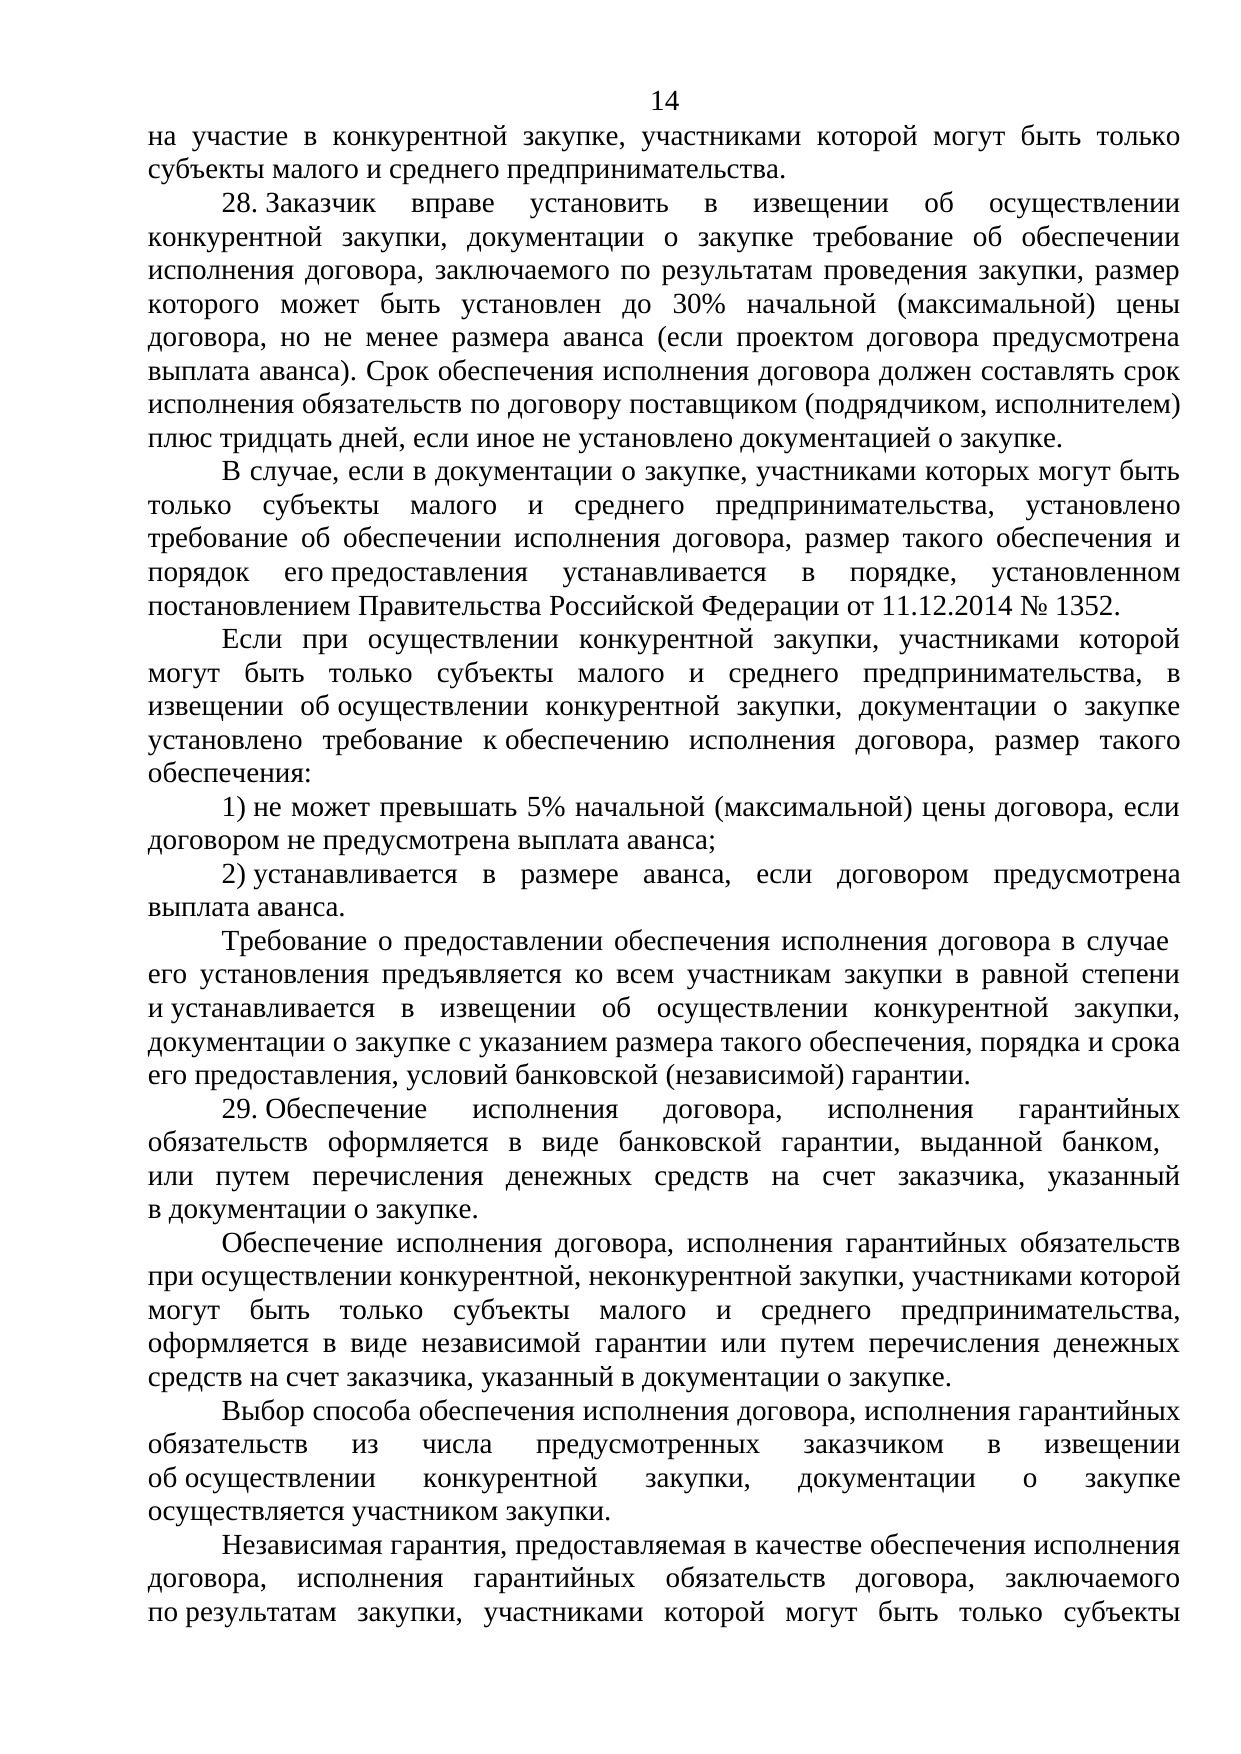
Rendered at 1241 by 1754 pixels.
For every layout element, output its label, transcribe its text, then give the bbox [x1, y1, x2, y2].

text Если при осуществлении конкурентной закупки, участниками которой могут быть только субъекты малого и среднего предпринимательства, в извещении об осуществлении конкурентной закупки, документации о закупке установлено требование к обеспечению исполнения договора, размер такого обеспечения: [148, 621, 1181, 789]
text Обеспечение исполнения договора, исполнения гарантийных обязательств при осуществлении конкурентной, неконкурентной закупки, участниками которой могут быть только субъекты малого и среднего предпринимательства, оформляется в виде независимой гарантии или путем перечисления денежных средств на счет заказчика, указанный в документации о закупке. [148, 1225, 1181, 1393]
text Независимая гарантия, предоставляемая в качестве обеспечения исполнения договора, исполнения гарантийных обязательств договора, заключаемого по результатам закупки, участниками которой могут быть только субъекты [148, 1527, 1181, 1627]
text Требование о предоставлении обеспечения исполнения договора в случае его установления предъявляется ко всем участникам закупки в равной степени и устанавливается в извещении об осуществлении конкурентной закупки, документации о закупке с указанием размера такого обеспечения, порядка и срока его предоставления, условий банковской (независимой) гарантии. [148, 923, 1181, 1091]
text 2) устанавливается в размере аванса, если договором предусмотрена выплата аванса. [148, 856, 1181, 923]
text В случае, если в документации о закупке, участниками которых могут быть только субъекты малого и среднего предпринимательства, установлено требование об обеспечении исполнения договора, размер такого обеспечения и порядок его предоставления устанавливается в порядке, установленном постановлением Правительства Российской Федерации от 11.12.2014 № 1352. [148, 453, 1181, 621]
text 29. Обеспечение исполнения договора, исполнения гарантийных обязательств оформляется в виде банковской гарантии, выданной банком, или путем перечисления денежных средств на счет заказчика, указанный в документации о закупке. [148, 1091, 1181, 1225]
text 28. Заказчик вправе установить в извещении об осуществлении конкурентной закупки, документации о закупке требование об обеспечении исполнения договора, заключаемого по результатам проведения закупки, размер которого может быть установлен до 30% начальной (максимальной) цены договора, но не менее размера аванса (если проектом договора предусмотрена выплата аванса). Срок обеспечения исполнения договора должен составлять срок исполнения обязательств по договору поставщиком (подрядчиком, исполнителем) плюс тридцать дней, если иное не установлено документацией о закупке. [148, 185, 1181, 453]
text на участие в конкурентной закупке, участниками которой могут быть только субъекты малого и среднего предпринимательства. [148, 118, 1181, 185]
text 1) не может превышать 5% начальной (максимальной) цены договора, если договором не предусмотрена выплата аванса; [148, 789, 1181, 856]
text Выбор способа обеспечения исполнения договора, исполнения гарантийных обязательств из числа предусмотренных заказчиком в извещении об осуществлении конкурентной закупки, документации о закупке осуществляется участником закупки. [148, 1393, 1181, 1527]
